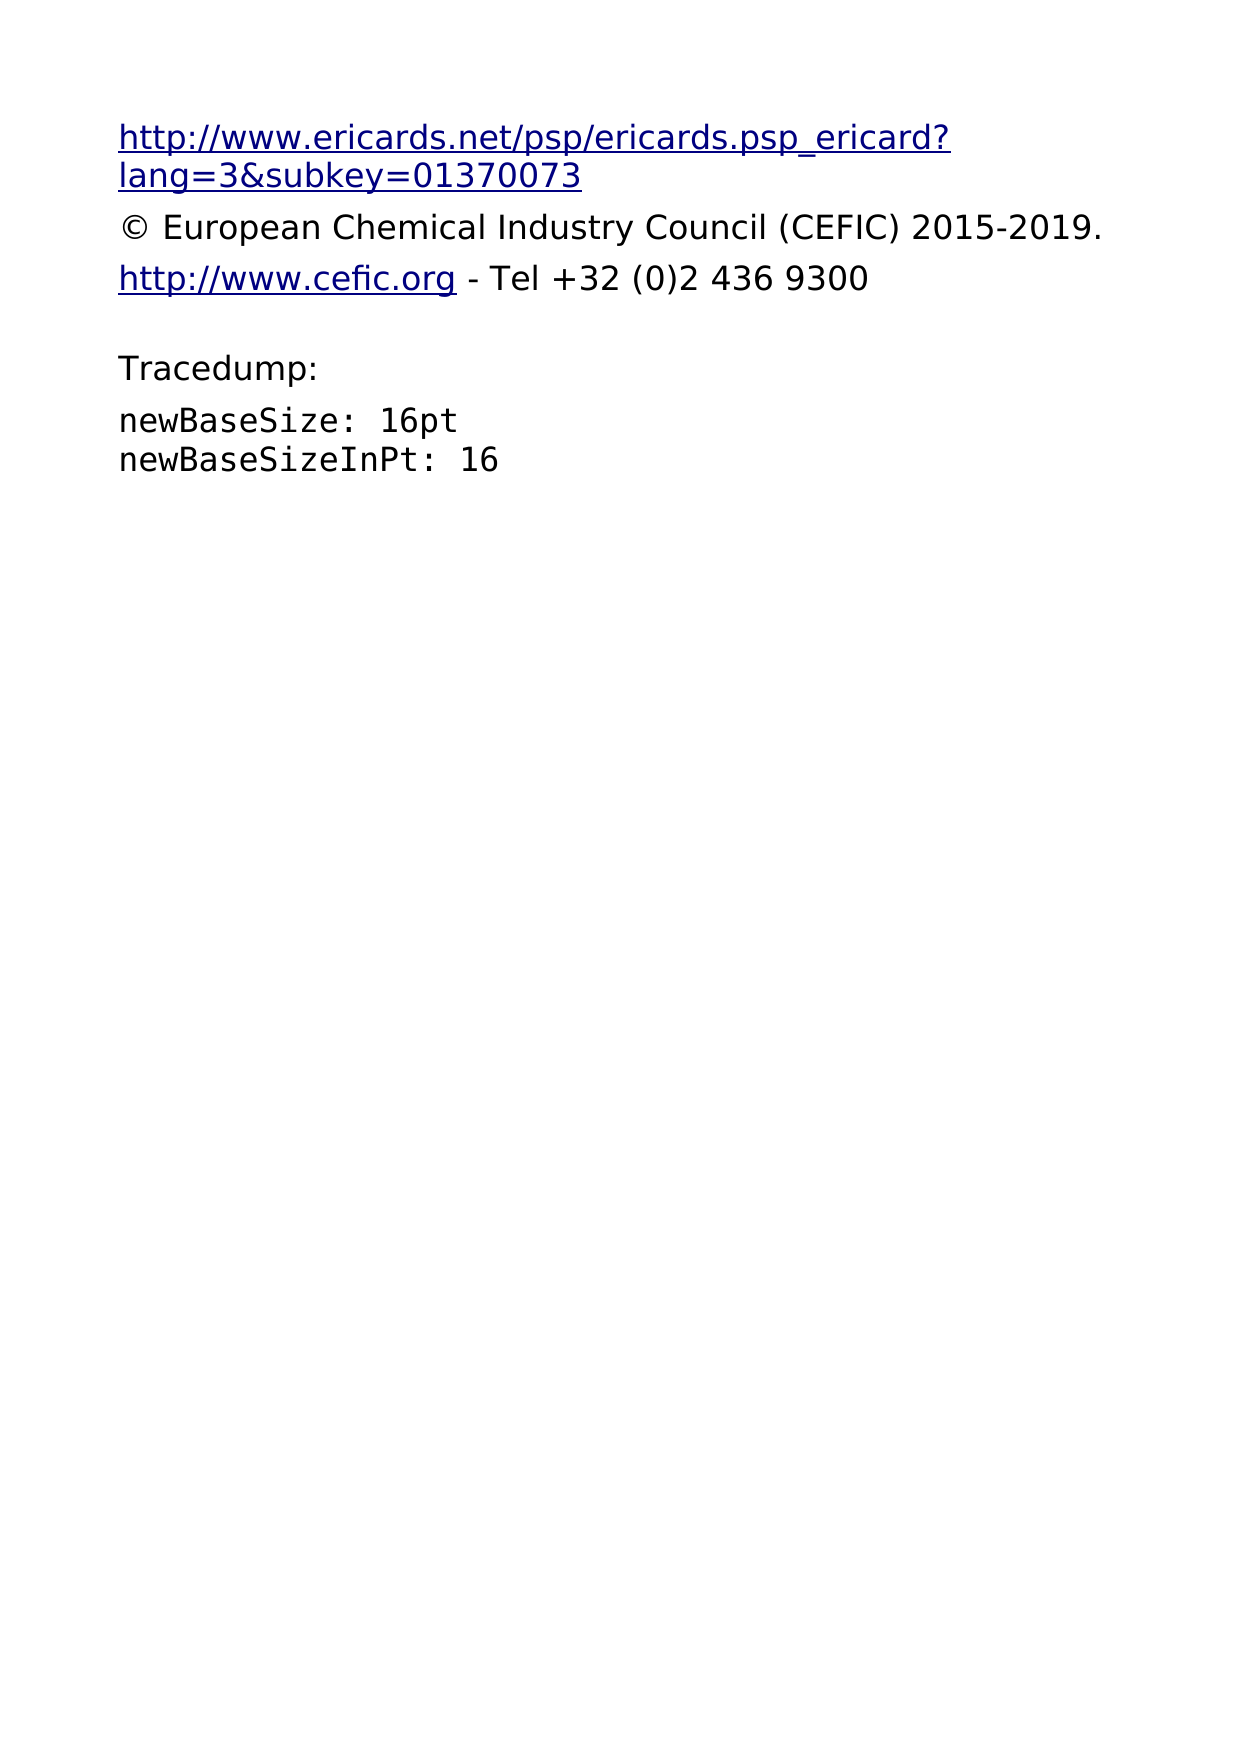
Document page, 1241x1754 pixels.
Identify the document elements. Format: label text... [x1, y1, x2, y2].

text http://www.ericards.net/psp/ericards.psp_ericard?lang=3&subkey=01370073 [118, 118, 1122, 196]
text newBaseSize: 16pt newBaseSizeInPt: 16 [118, 401, 1122, 479]
text http://www.cefic.org - Tel +32 (0)2 436 9300 [118, 260, 1122, 298]
text © European Chemical Industry Council (CEFIC) 2015-2019. [118, 208, 1122, 247]
text Tracedump: [118, 311, 1122, 389]
